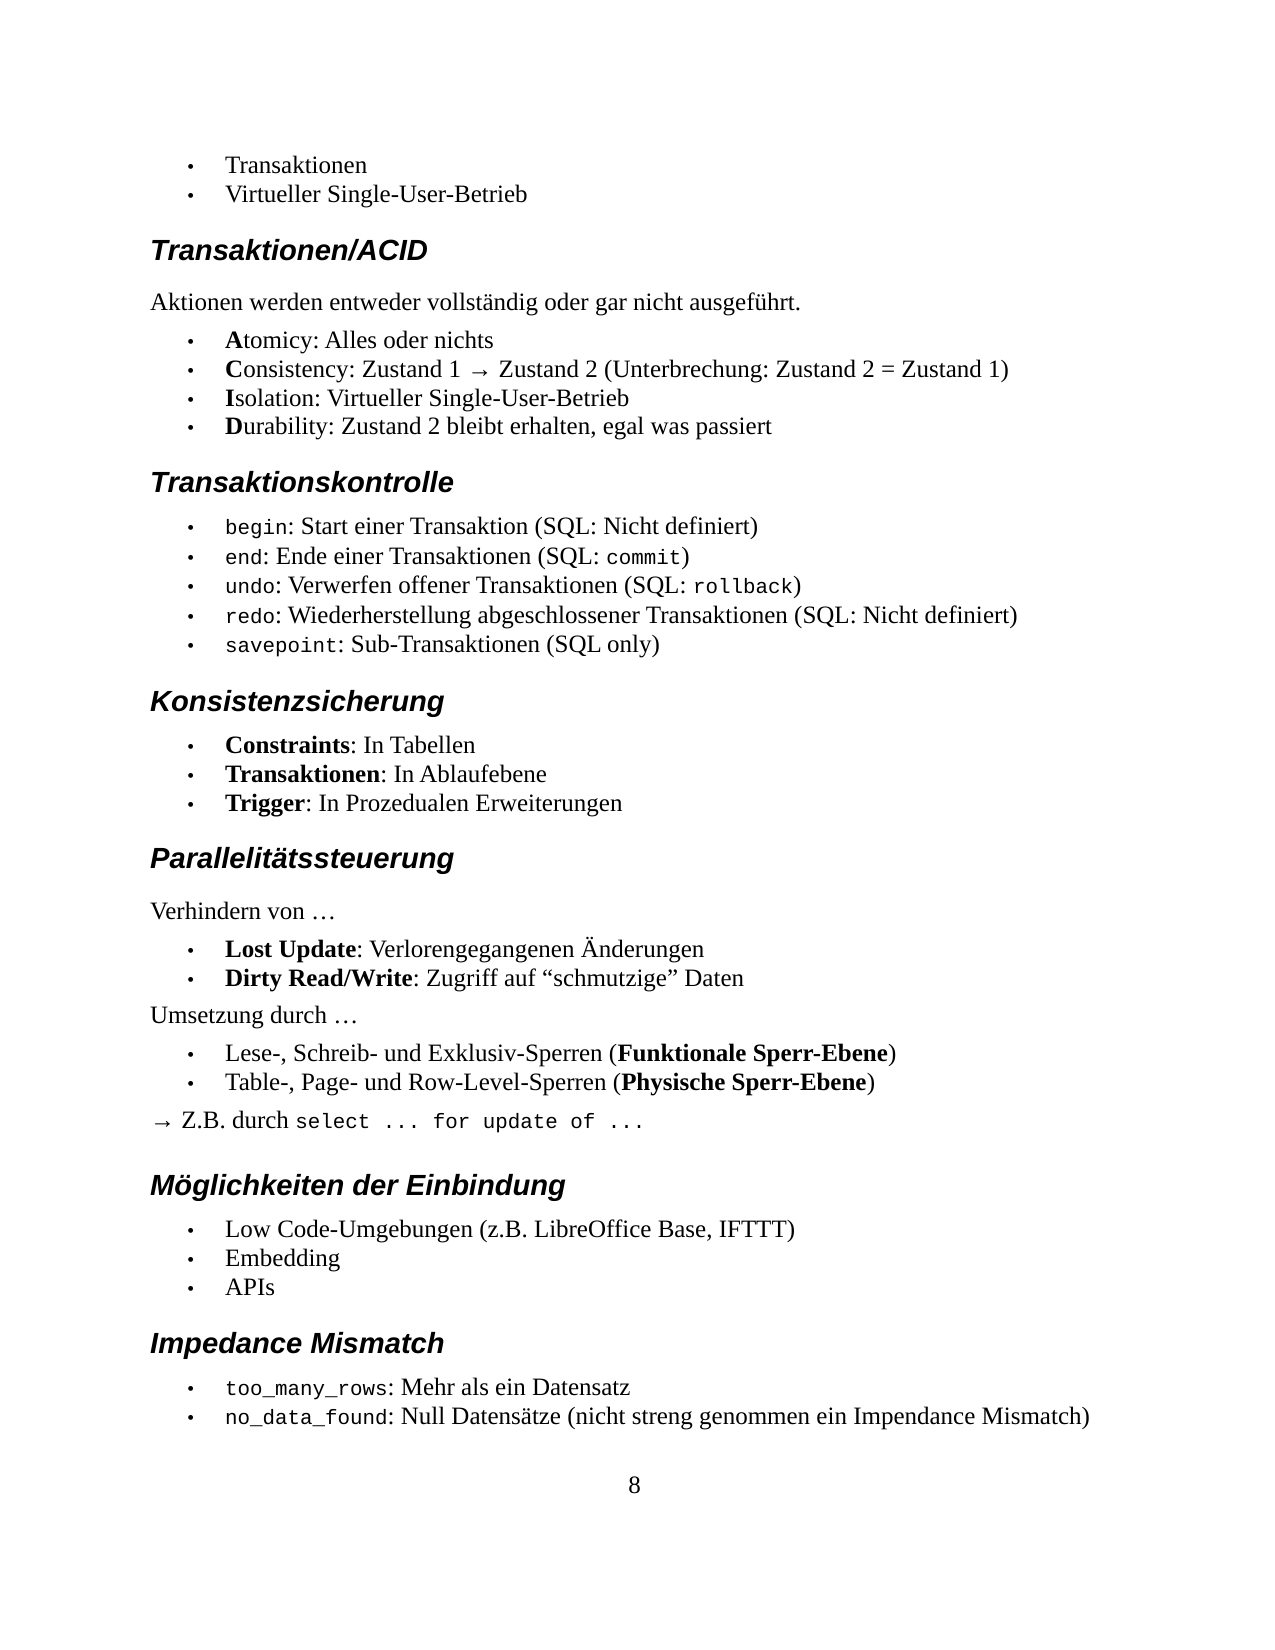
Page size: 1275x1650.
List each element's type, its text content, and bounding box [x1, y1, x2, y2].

list Embedding [187, 1243, 1125, 1272]
list APIs [187, 1272, 1125, 1301]
list undo: Verwerfen offener Transaktionen (SQL: rollback) [187, 570, 1125, 600]
list Consistency: Zustand 1 → Zustand 2 (Unterbrechung: Zustand 2 = Zustand 1) [187, 354, 1125, 383]
list Trigger: In Prozedualen Erweiterungen [187, 788, 1125, 816]
list no_data_found: Null Datensätze (nicht streng genommen ein Impendance Mismatch) [187, 1401, 1125, 1431]
text Umsetzung durch … [150, 1001, 1125, 1029]
subtitle Möglichkeiten der Einbindung [150, 1168, 1125, 1202]
list Durability: Zustand 2 bleibt erhalten, egal was passiert [187, 411, 1125, 440]
subtitle Konsistenzsicherung [150, 684, 1125, 718]
list Virtueller Single-User-Betrieb [187, 179, 1125, 207]
list too_many_rows: Mehr als ein Datensatz [187, 1372, 1125, 1401]
list Dirty Read/Write: Zugriff auf “schmutzige” Daten [187, 963, 1125, 992]
list Isolation: Virtueller Single-User-Betrieb [187, 383, 1125, 411]
list Lese-, Schreib- und Exklusiv-Sperren (Funktionale Sperr-Ebene) [187, 1038, 1125, 1067]
list Constraints: In Tabellen [187, 730, 1125, 759]
list Low Code-Umgebungen (z.B. LibreOffice Base, IFTTT) [187, 1214, 1125, 1243]
list Transaktionen: In Ablaufebene [187, 759, 1125, 788]
list Lost Update: Verlorengegangenen Änderungen [187, 934, 1125, 963]
list Transaktionen [187, 150, 1125, 179]
text Verhindern von … [150, 896, 1125, 925]
list Table-, Page- und Row-Level-Sperren (Physische Sperr-Ebene) [187, 1067, 1125, 1096]
subtitle Transaktionskontrolle [150, 465, 1125, 499]
subtitle Impedance Mismatch [150, 1326, 1125, 1359]
list Atomicy: Alles oder nichts [187, 325, 1125, 354]
subtitle Transaktionen/ACID [150, 232, 1125, 266]
list begin: Start einer Transaktion (SQL: Nicht definiert) [187, 511, 1125, 541]
list end: Ende einer Transaktionen (SQL: commit) [187, 541, 1125, 570]
text → Z.B. durch select ... for update of ... [150, 1105, 1125, 1134]
list savepoint: Sub-Transaktionen (SQL only) [187, 629, 1125, 659]
list redo: Wiederherstellung abgeschlossener Transaktionen (SQL: Nicht definiert) [187, 600, 1125, 629]
subtitle Parallelitätssteuerung [150, 841, 1125, 875]
text Aktionen werden entweder vollständig oder gar nicht ausgeführt. [150, 287, 1125, 316]
